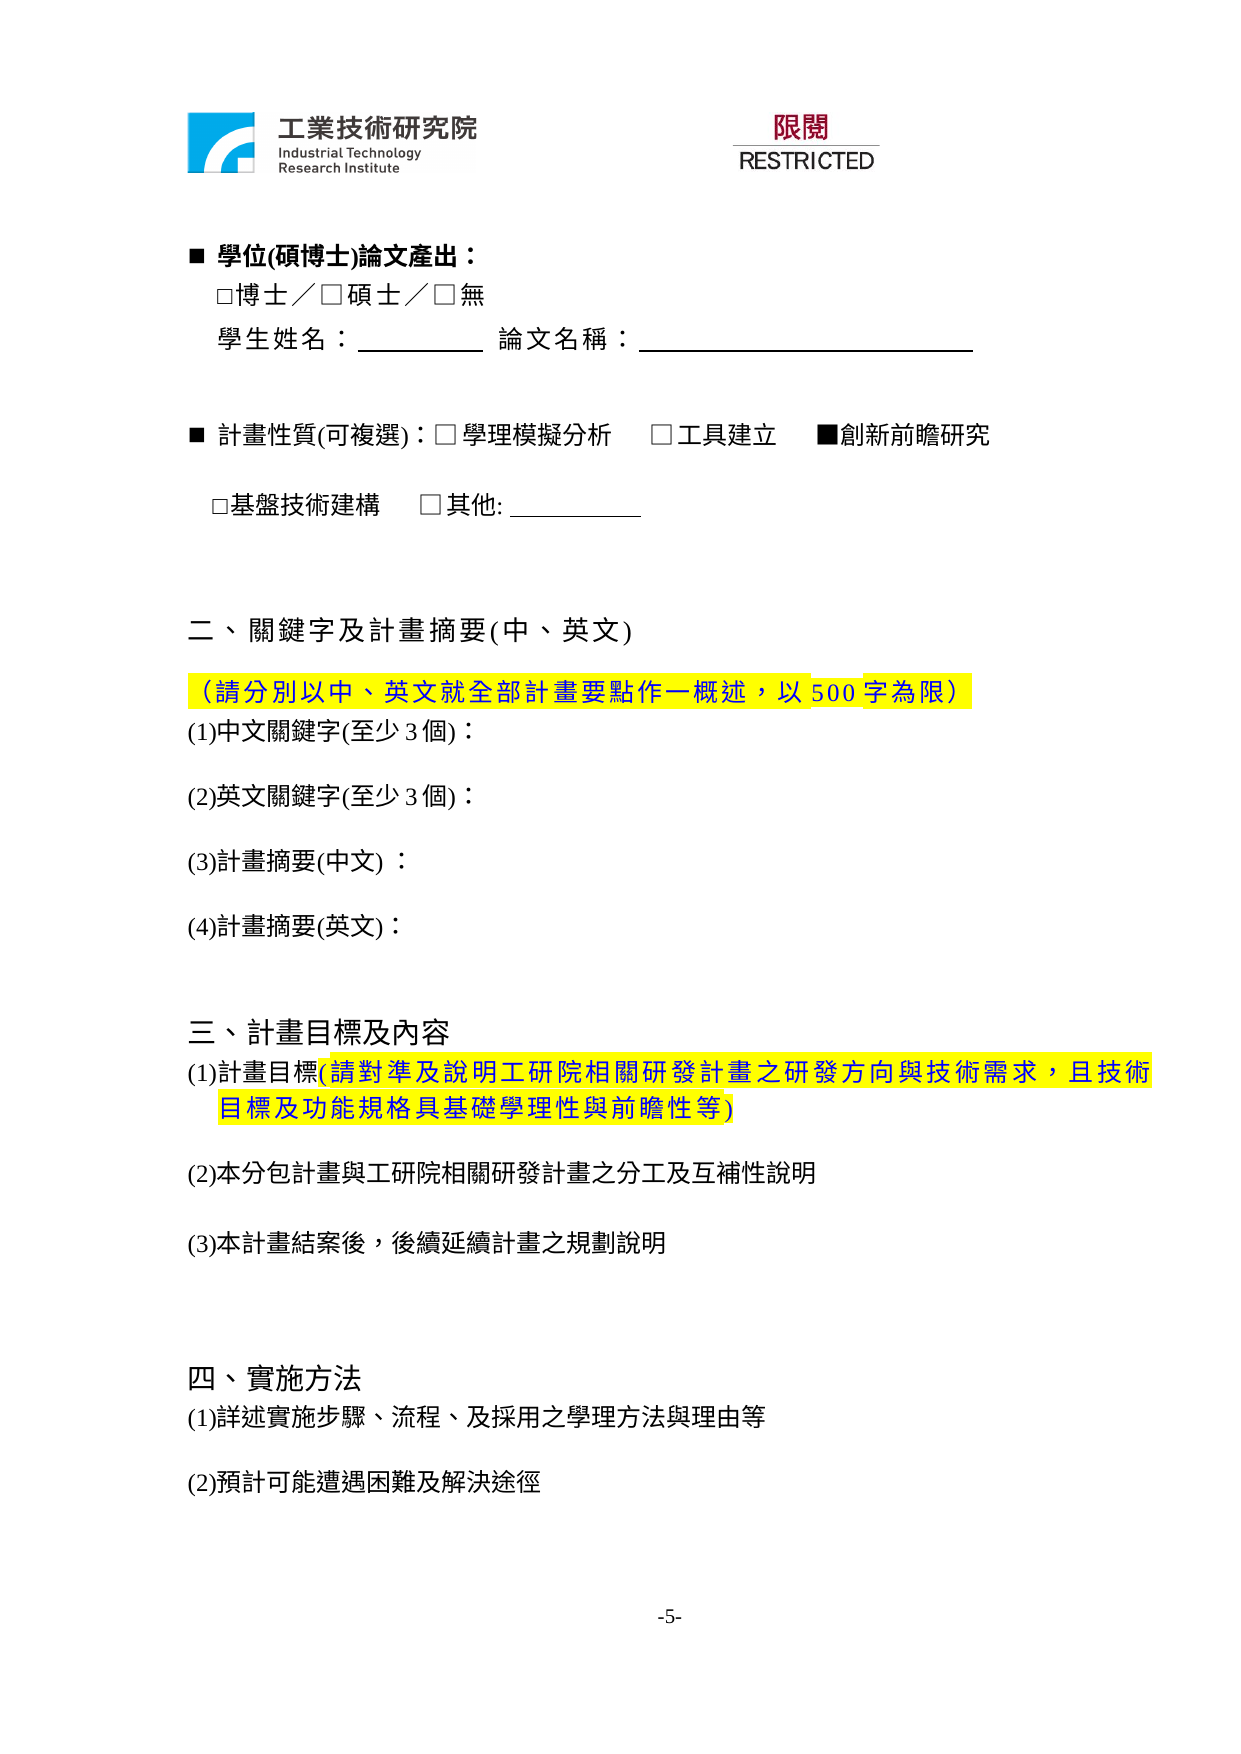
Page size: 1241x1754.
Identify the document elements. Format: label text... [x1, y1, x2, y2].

text (2)英文關鍵字(至少3個)： [187, 777, 1152, 813]
text (1)計畫目標(請對準及說明工研院相關研發計畫之研發方向與技術需求，且技術目標及功能規格具基礎學理性與前瞻性等) [187, 1052, 1152, 1125]
text (2)預計可能遭遇困難及解決途徑 [187, 1463, 1152, 1499]
text (1)詳述實施步驟、流程、及採用之學理方法與理由等 [187, 1398, 1152, 1434]
text 二、關鍵字及計畫摘要(中、英文) [187, 587, 1152, 649]
text (2)本分包計畫與工研院相關研發計畫之分工及互補性說明 [187, 1153, 1152, 1190]
text 四、實施方法 [187, 1356, 1152, 1398]
text (3)本計畫結案後，後續延續計畫之規劃說明 [187, 1223, 1152, 1259]
text □博士／□碩士／□無 [217, 275, 1152, 312]
list 計畫性質(可複選)：□學理模擬分析 □工具建立 ■創新前瞻研究 [187, 392, 1152, 454]
list 學位(碩博士)論文產出： [187, 213, 1152, 275]
text （請分別以中、英文就全部計畫要點作一概述，以500字為限） [187, 649, 1152, 712]
text (1)中文關鍵字(至少3個)： [187, 712, 1152, 748]
text (3)計畫摘要(中文) ： [187, 842, 1152, 878]
text 學生姓名： 論文名稱： [187, 319, 1152, 355]
text (4)計畫摘要(英文)： [187, 907, 1152, 943]
text 三、計畫目標及內容 [187, 1010, 1152, 1052]
text □基盤技術建構 □其他: [187, 462, 1152, 524]
